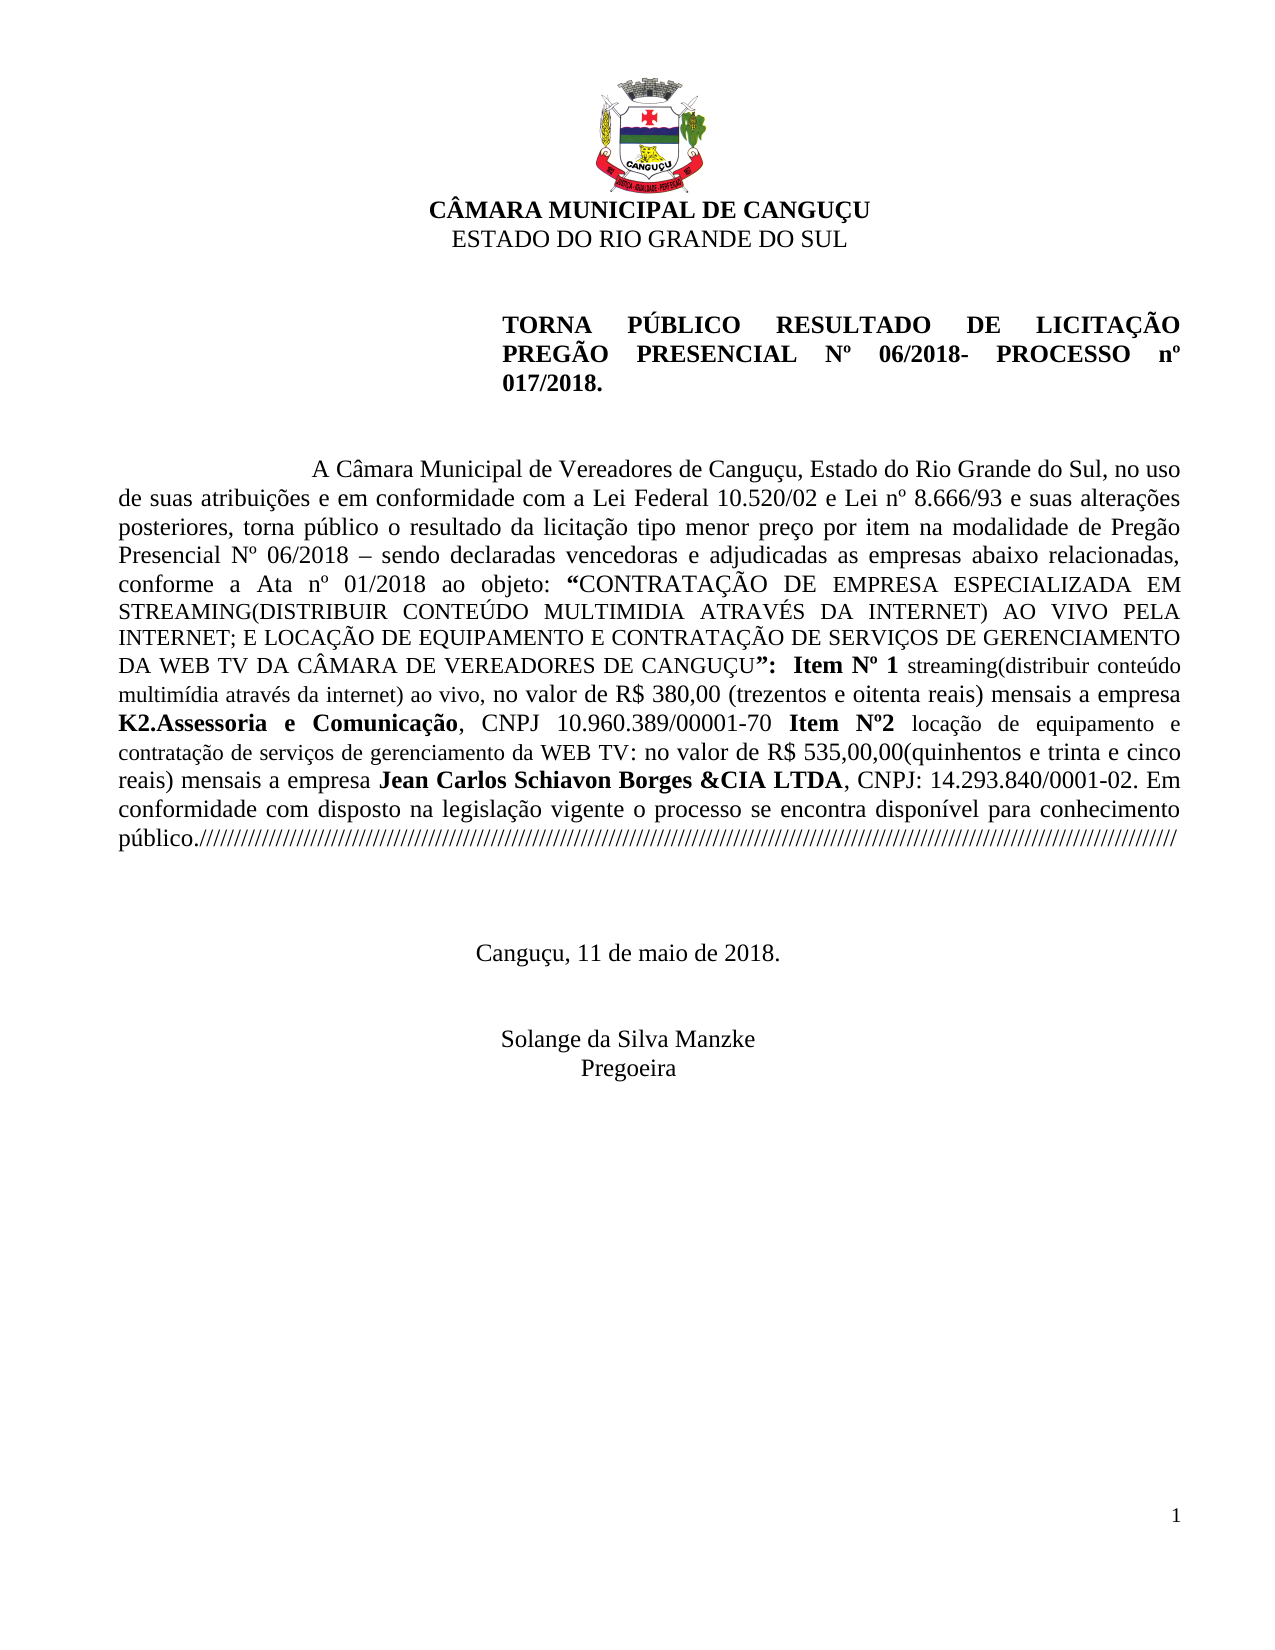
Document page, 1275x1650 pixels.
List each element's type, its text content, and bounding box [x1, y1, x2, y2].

text Solange da Silva Manzke [118, 1024, 1181, 1053]
text Pregoeira [118, 1053, 1181, 1082]
text Canguçu, 11 de maio de 2018. [118, 938, 1181, 967]
text TORNA PÚBLICO RESULTADO DE LICITAÇÃO PREGÃO PRESENCIAL Nº 06/2018- PROCESSO nº 017/2018. [502, 310, 1181, 397]
subtitle CÂMARA MUNICIPAL DE CANGUÇU [118, 195, 1181, 224]
text ESTADO DO RIO GRANDE DO SUL [118, 224, 1181, 253]
text A Câmara Municipal de Vereadores de Canguçu, Estado do Rio Grande do Sul, no uso de suas atribuições e em conformidade com a Lei Federal 10.520/02 e Lei nº 8.666/93 e suas alterações posteriores, torna público o resultado da licitação tipo menor preço por item na modalidade de Pregão Presencial Nº 06/2018 – sendo declaradas vencedoras e adjudicadas as empresas abaixo relacionadas, conforme a Ata nº 01/2018 ao objeto: “CONTRATAÇÃO DE EMPRESA ESPECIALIZADA EM STREAMING(DISTRIBUIR CONTEÚDO MULTIMIDIA ATRAVÉS DA INTERNET) AO VIVO PELA INTERNET; E LOCAÇÃO DE EQUIPAMENTO E CONTRATAÇÃO DE SERVIÇOS DE GERENCIAMENTO DA WEB TV DA CÂMARA DE VEREADORES DE CANGUÇU”: Item Nº 1 streaming(distribuir conteúdo multimídia através da internet) ao vivo, no valor de R$ 380,00 (trezentos e oitenta reais) mensais a empresa K2.Assessoria e Comunicação, CNPJ 10.960.389/00001-70 Item Nº2 locação de equipamento e contratação de serviços de gerenciamento da WEB TV: no valor de R$ 535,00,00(quinhentos e trinta e cinco reais) mensais a empresa Jean Carlos Schiavon Borges &CIA LTDA, CNPJ: 14.293.840/0001-02. Em conformidade com disposto na legislação vigente o processo se encontra disponível para conhecimento público.///////////////////////////////////////////////////////////////////////////////////////////////////////////////////////////////////////////// [118, 454, 1181, 852]
